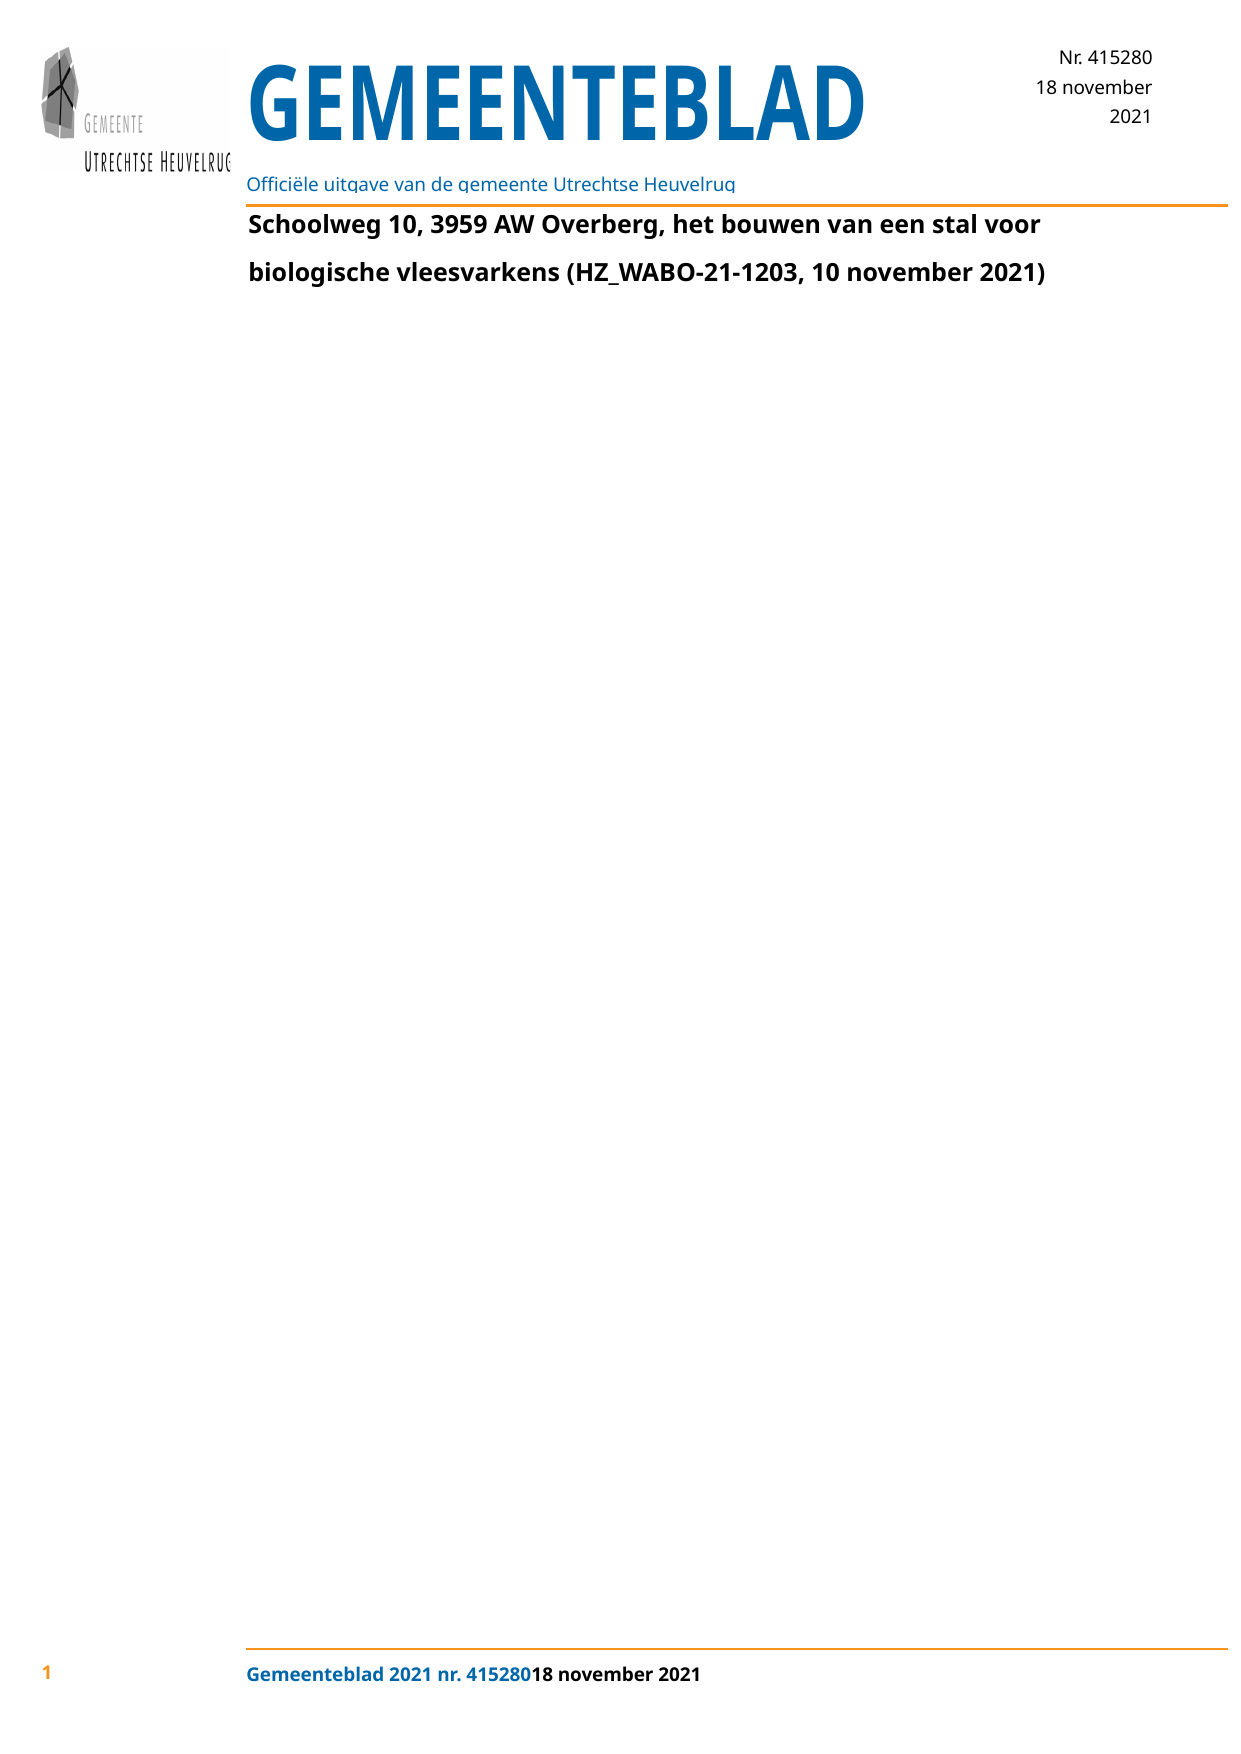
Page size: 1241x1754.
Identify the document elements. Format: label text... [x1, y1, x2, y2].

picture [41, 47, 231, 172]
text Schoolweg 10, 3959 AW Overberg, het bouwen van een stal voor biologische vleesvarkens (HZ_WABO-21-1203, 10 november 2021) [248, 207, 1152, 288]
